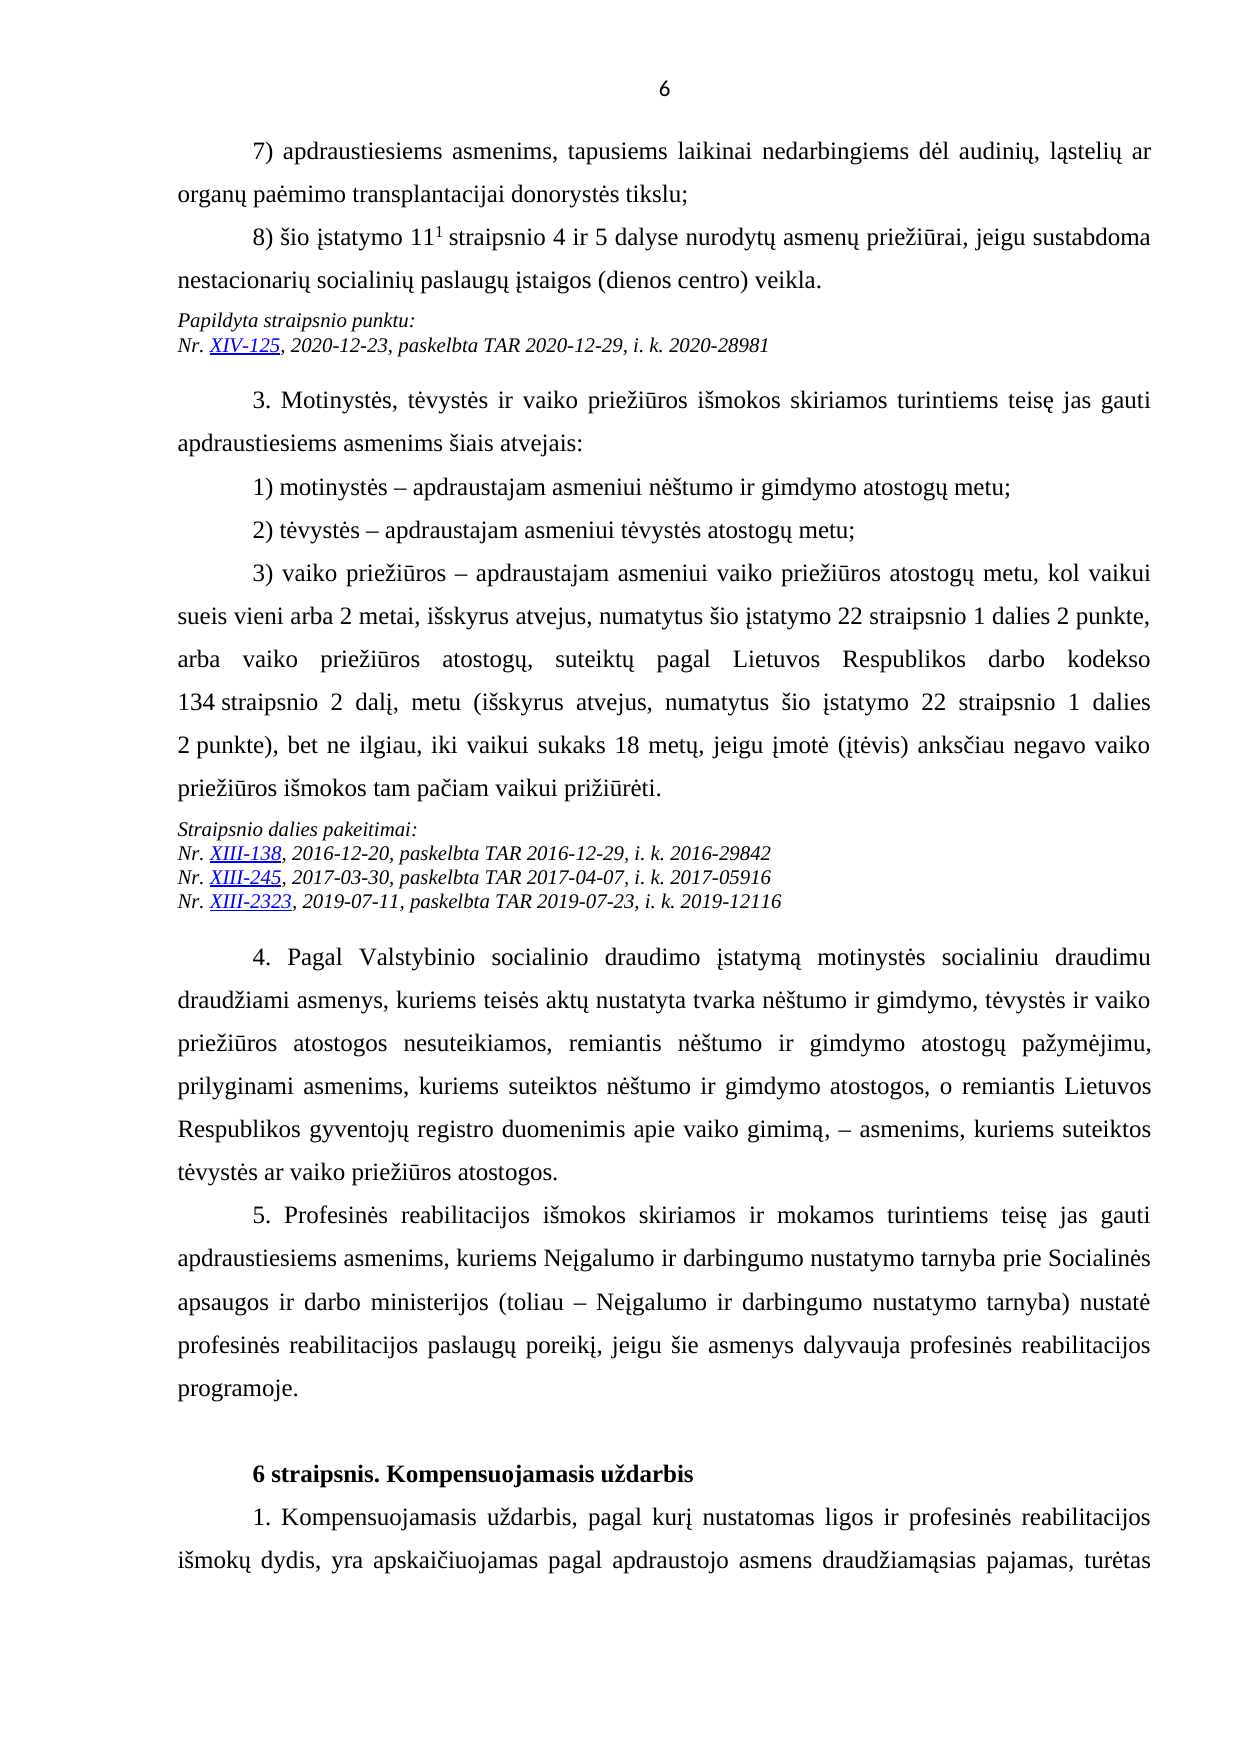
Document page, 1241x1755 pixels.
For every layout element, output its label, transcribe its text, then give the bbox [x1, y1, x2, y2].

text Nr. XIII-138, 2016-12-20, paskelbta TAR 2016-12-29, i. k. 2016-29842 [177, 841, 1152, 865]
text Papildyta straipsnio punktu: [177, 308, 1152, 332]
text 7) apdraustiesiems asmenims, tapusiems laikinai nedarbingiems dėl audinių, ląstelių ar organų paėmimo transplantacijai donorystės tikslu; [177, 136, 1152, 208]
text 8) šio įstatymo 111 straipsnio 4 ir 5 dalyse nurodytų asmenų priežiūrai, jeigu sustabdoma nestacionarių socialinių paslaugų įstaigos (dienos centro) veikla. [177, 222, 1152, 294]
text 5. Profesinės reabilitacijos išmokos skiriamos ir mokamos turintiems teisę jas gauti apdraustiesiems asmenims, kuriems Neįgalumo ir darbingumo nustatymo tarnyba prie Socialinės apsaugos ir darbo ministerijos (toliau – Neįgalumo ir darbingumo nustatymo tarnyba) nustatė profesinės reabilitacijos paslaugų poreikį, jeigu šie asmenys dalyvauja profesinės reabilitacijos programoje. [177, 1200, 1152, 1402]
text 1) motinystės – apdraustajam asmeniui nėštumo ir gimdymo atostogų metu; [177, 472, 1152, 500]
text Nr. XIII-2323, 2019-07-11, paskelbta TAR 2019-07-23, i. k. 2019-12116 [177, 889, 1152, 913]
text 3. Motinystės, tėvystės ir vaiko priežiūros išmokos skiriamos turintiems teisę jas gauti apdraustiesiems asmenims šiais atvejais: [177, 385, 1152, 457]
text 2) tėvystės – apdraustajam asmeniui tėvystės atostogų metu; [177, 515, 1152, 543]
text 4. Pagal Valstybinio socialinio draudimo įstatymą motinystės socialiniu draudimu draudžiami asmenys, kuriems teisės aktų nustatyta tvarka nėštumo ir gimdymo, tėvystės ir vaiko priežiūros atostogos nesuteikiamos, remiantis nėštumo ir gimdymo atostogų pažymėjimu, prilyginami asmenims, kuriems suteiktos nėštumo ir gimdymo atostogos, o remiantis Lietuvos Respublikos gyventojų registro duomenimis apie vaiko gimimą, – asmenims, kuriems suteiktos tėvystės ar vaiko priežiūros atostogos. [177, 942, 1152, 1186]
text 3) vaiko priežiūros – apdraustajam asmeniui vaiko priežiūros atostogų metu, kol vaikui sueis vieni arba 2 metai, išskyrus atvejus, numatytus šio įstatymo 22 straipsnio 1 dalies 2 punkte, arba vaiko priežiūros atostogų, suteiktų pagal Lietuvos Respublikos darbo kodekso 134 straipsnio 2 dalį, metu (išskyrus atvejus, numatytus šio įstatymo 22 straipsnio 1 dalies 2 punkte), bet ne ilgiau, iki vaikui sukaks 18 metų, jeigu įmotė (įtėvis) anksčiau negavo vaiko priežiūros išmokos tam pačiam vaikui prižiūrėti. [177, 558, 1152, 802]
text Nr. XIV-125, 2020-12-23, paskelbta TAR 2020-12-29, i. k. 2020-28981 [177, 332, 1152, 357]
text 6 straipsnis. Kompensuojamasis uždarbis [177, 1459, 1152, 1488]
text Straipsnio dalies pakeitimai: [177, 817, 1152, 841]
text Nr. XIII-245, 2017-03-30, paskelbta TAR 2017-04-07, i. k. 2017-05916 [177, 865, 1152, 889]
text 1. Kompensuojamasis uždarbis, pagal kurį nustatomas ligos ir profesinės reabilitacijos išmokų dydis, yra apskaičiuojamas pagal apdraustojo asmens draudžiamąsias pajamas, turėtas [177, 1502, 1152, 1574]
